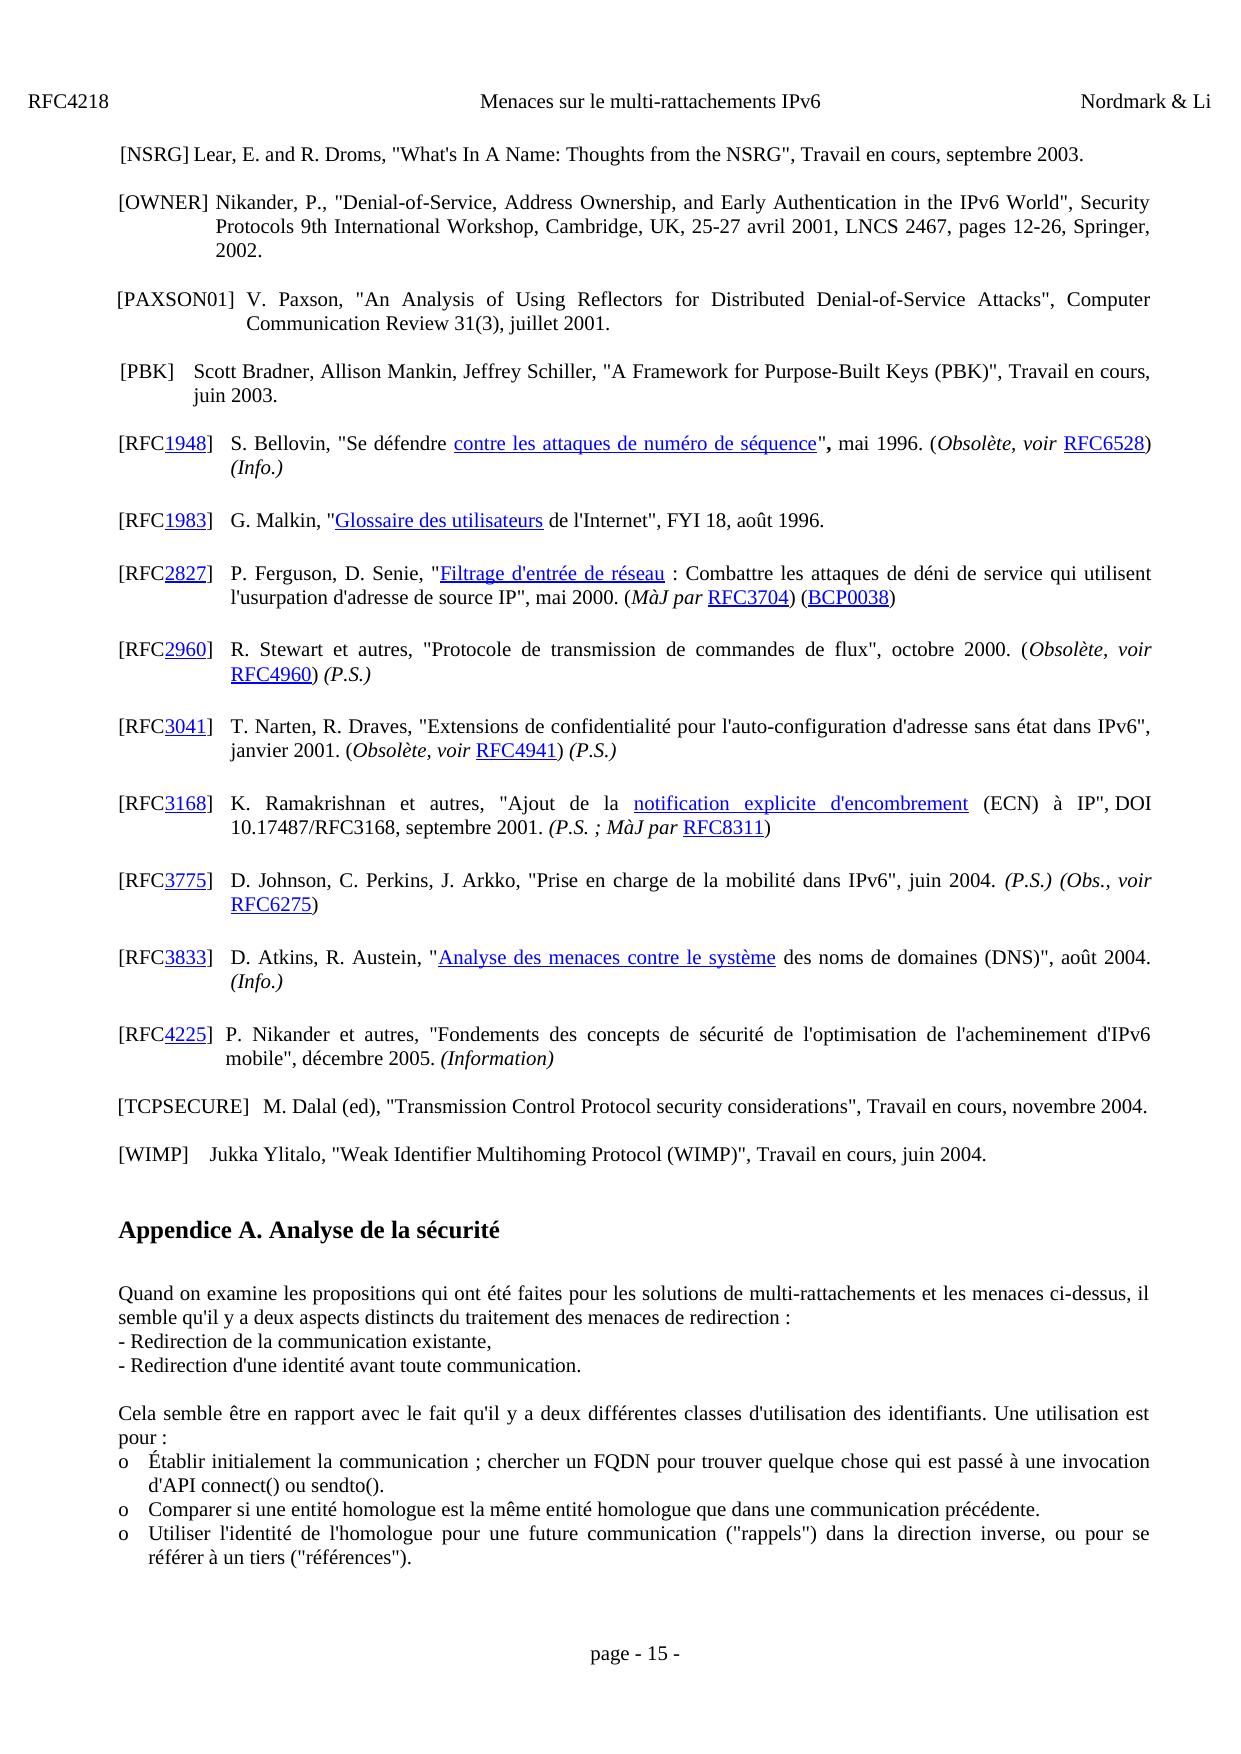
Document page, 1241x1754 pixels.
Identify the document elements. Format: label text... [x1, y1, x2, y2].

text [TCPSECURE] M. Dalal (ed), "Transmission Control Protocol security considerations", Travail en cours, novembre 2004. [117, 1094, 1152, 1118]
text - Redirection d'une identité avant toute communication. [118, 1353, 1152, 1377]
text [RFC4225] P. Nikander et autres, "Fondements des concepts de sécurité de l'optimisation de l'acheminement d'IPv6 mobile", décembre 2005. (Information) [118, 1022, 1152, 1070]
text [RFC2960] R. Stewart et autres, "Protocole de transmission de commandes de flux", octobre 2000. (Obsolète, voir RFC4960) (P.S.) [118, 637, 1152, 686]
text [RFC3775] D. Johnson, C. Perkins, J. Arkko, "Prise en charge de la mobilité dans IPv6", juin 2004. (P.S.) (Obs., voir RFC6275) [118, 868, 1152, 916]
text [RFC3833] D. Atkins, R. Austein, "Analyse des menaces contre le système des noms de domaines (DNS)", août 2004. (Info.) [118, 945, 1152, 993]
text [RFC3168] K. Ramakrishnan et autres, "Ajout de la notification explicite d'encombrement (ECN) à IP", DOI 10.17487/RFC3168, septembre 2001. (P.S. ; MàJ par RFC8311) [118, 791, 1152, 839]
text [RFC3041] T. Narten, R. Draves, "Extensions de confidentialité pour l'auto-configuration d'adresse sans état dans IPv6", janvier 2001. (Obsolète, voir RFC4941) (P.S.) [118, 714, 1152, 762]
text Quand on examine les propositions qui ont été faites pour les solutions de multi-rattachements et les menaces ci-dessus, il semble qu'il y a deux aspects distincts du traitement des menaces de redirection : [118, 1281, 1152, 1329]
text [WIMP] Jukka Ylitalo, "Weak Identifier Multihoming Protocol (WIMP)", Travail en cours, juin 2004. [118, 1142, 1152, 1166]
text [RFC1948] S. Bellovin, "Se défendre contre les attaques de numéro de séquence", mai 1996. (Obsolète, voir RFC6528) (Info.) [118, 431, 1152, 479]
text [NSRG] Lear, E. and R. Droms, "What's In A Name: Thoughts from the NSRG", Travail en cours, septembre 2003. [120, 142, 1152, 166]
text [OWNER] Nikander, P., "Denial-of-Service, Address Ownership, and Early Authentication in the IPv6 World", Security Protocols 9th International Workshop, Cambridge, UK, 25-27 avril 2001, LNCS 2467, pages 12-26, Springer, 2002. [118, 190, 1152, 262]
text Cela semble être en rapport avec le fait qu'il y a deux différentes classes d'utilisation des identifiants. Une utilisation est pour : [118, 1401, 1152, 1449]
text o Comparer si une entité homologue est la même entité homologue que dans une communication précédente. [118, 1497, 1152, 1521]
text - Redirection de la communication existante, [118, 1329, 1152, 1353]
text [RFC1983] G. Malkin, "Glossaire des utilisateurs de l'Internet", FYI 18, août 1996. [118, 508, 1152, 532]
text [PAXSON01] V. Paxson, "An Analysis of Using Reflectors for Distributed Denial-of-Service Attacks", Computer Communication Review 31(3), juillet 2001. [117, 286, 1152, 334]
text [RFC2827] P. Ferguson, D. Senie, "Filtrage d'entrée de réseau : Combattre les attaques de déni de service qui utilisent l'usurpation d'adresse de source IP", mai 2000. (MàJ par RFC3704) (BCP0038) [118, 561, 1152, 609]
text o Utiliser l'identité de l'homologue pour une future communication ("rappels") dans la direction inverse, ou pour se référer à un tiers ("références"). [118, 1521, 1152, 1569]
text [PBK] Scott Bradner, Allison Mankin, Jeffrey Schiller, "A Framework for Purpose-Built Keys (PBK)", Travail en cours, juin 2003. [120, 359, 1152, 407]
text o Établir initialement la communication ; chercher un FQDN pour trouver quelque chose qui est passé à une invocation d'API connect() ou sendto(). [118, 1449, 1152, 1497]
subtitle Appendice A. Analyse de la sécurité [118, 1215, 1152, 1244]
